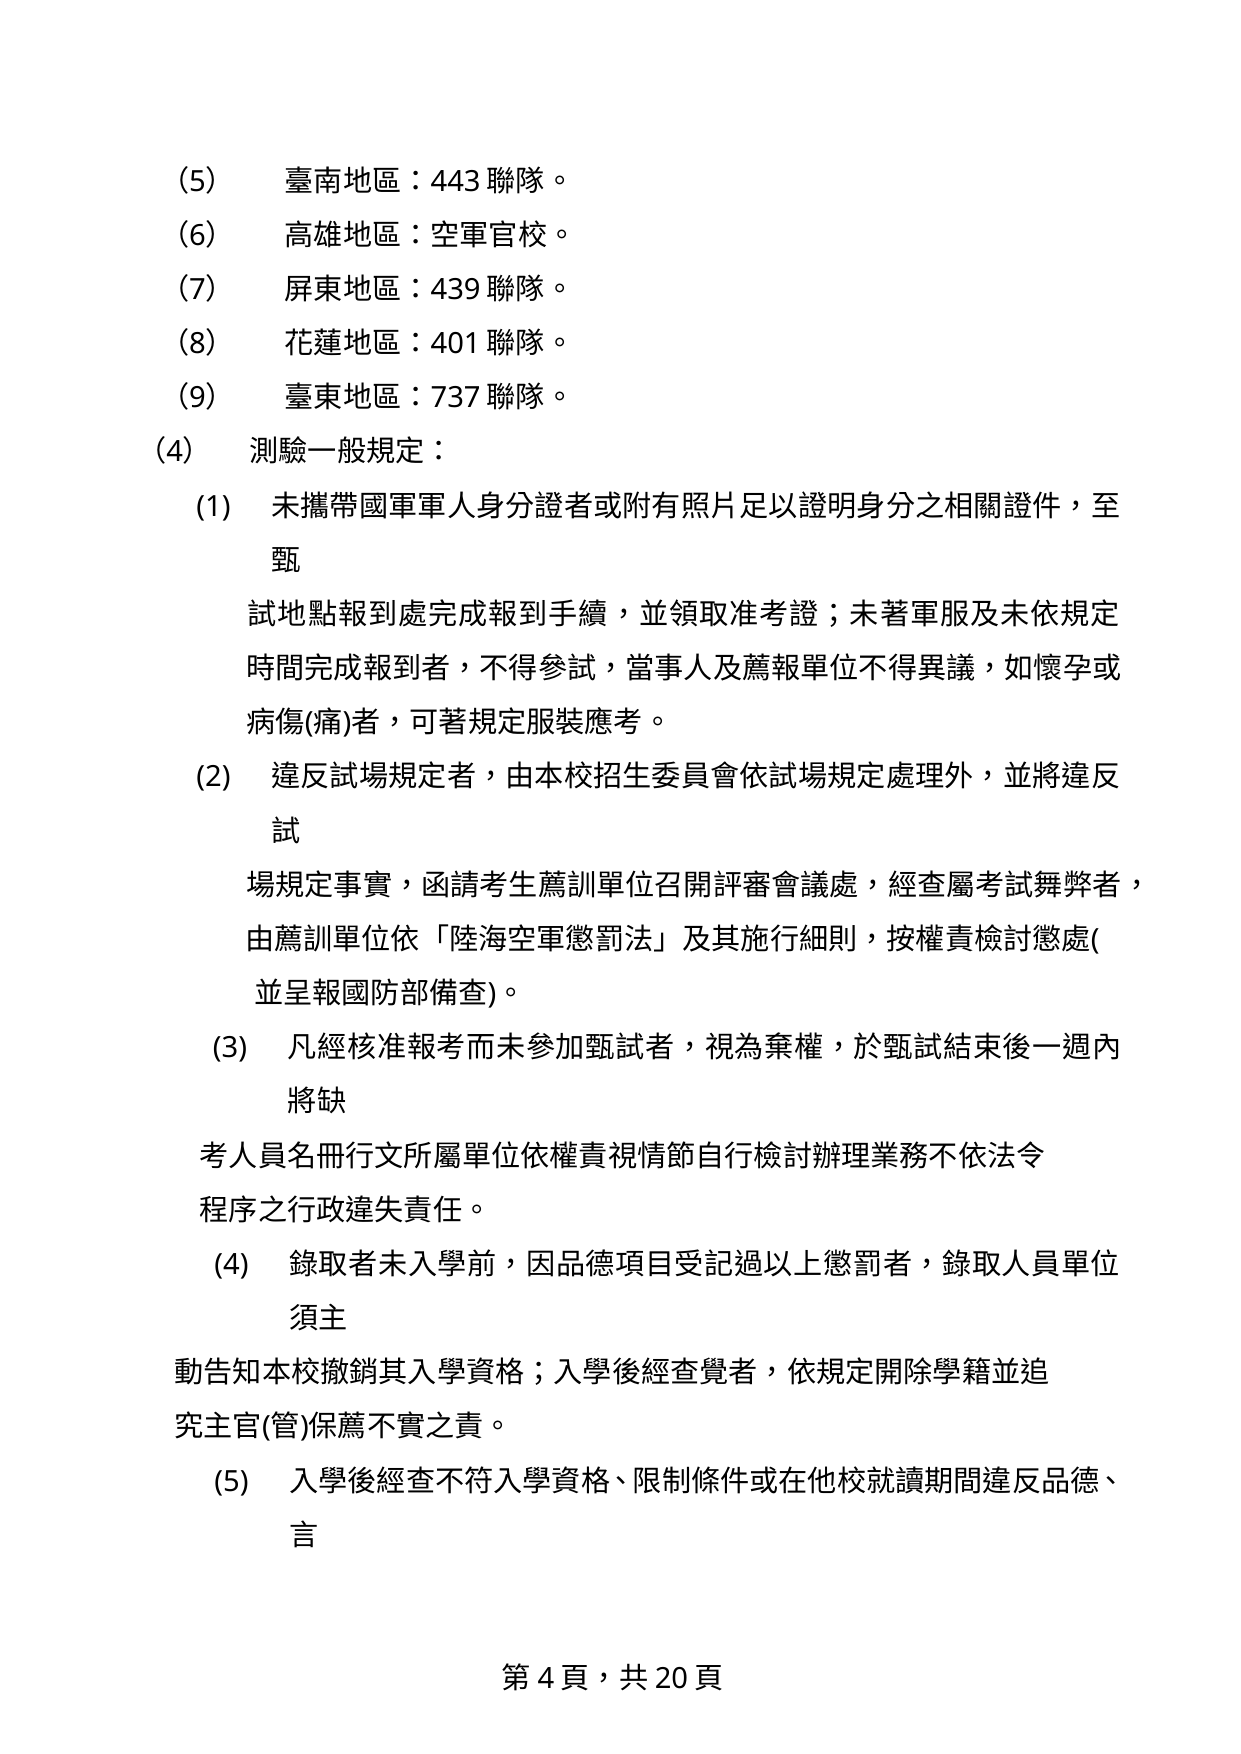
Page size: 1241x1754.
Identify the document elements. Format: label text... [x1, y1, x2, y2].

text （6） 高雄地區：空軍官校。 [137, 202, 1122, 256]
text （9） 臺東地區：737聯隊。 [137, 364, 1122, 418]
list 錄取者未入學前，因品德項目受記過以上懲罰者，錄取人員單位須主 [214, 1231, 1122, 1339]
text 程序之行政違失責任。 [118, 1177, 1122, 1231]
text 試地點報到處完成報到手續，並領取准考證；未著軍服及未依規定時間完成報到者，不得參試，當事人及薦報單位不得異議，如懷孕或病傷(痛)者，可著規定服裝應考。 [246, 581, 1122, 743]
text 考人員名冊行文所屬單位依權責視情節自行檢討辦理業務不依法令 [118, 1123, 1122, 1177]
text 場規定事實，函請考生薦訓單位召開評審會議處，經查屬考試舞弊者，由薦訓單位依「陸海空軍懲罰法」及其施行細則，按權責檢討懲處( [245, 852, 1122, 960]
text （7） 屏東地區：439聯隊。 [137, 256, 1122, 310]
text （8） 花蓮地區：401聯隊。 [137, 310, 1122, 364]
list 未攜帶國軍軍人身分證者或附有照片足以證明身分之相關證件，至甄 [196, 473, 1122, 581]
text 並呈報國防部備查)。 [245, 960, 1122, 1014]
list 凡經核准報考而未參加甄試者，視為棄權，於甄試結束後一週內將缺 [213, 1014, 1122, 1123]
list 測驗一般規定： [137, 418, 1122, 473]
text 究主官(管)保薦不實之責。 [83, 1393, 1122, 1448]
list 入學後經查不符入學資格、限制條件或在他校就讀期間違反品德、言 [214, 1448, 1122, 1556]
text 動告知本校撤銷其入學資格；入學後經查覺者，依規定開除學籍並追 [83, 1339, 1122, 1393]
list 違反試場規定者，由本校招生委員會依試場規定處理外，並將違反試 [196, 743, 1122, 852]
text （5） 臺南地區：443聯隊。 [137, 148, 1122, 202]
